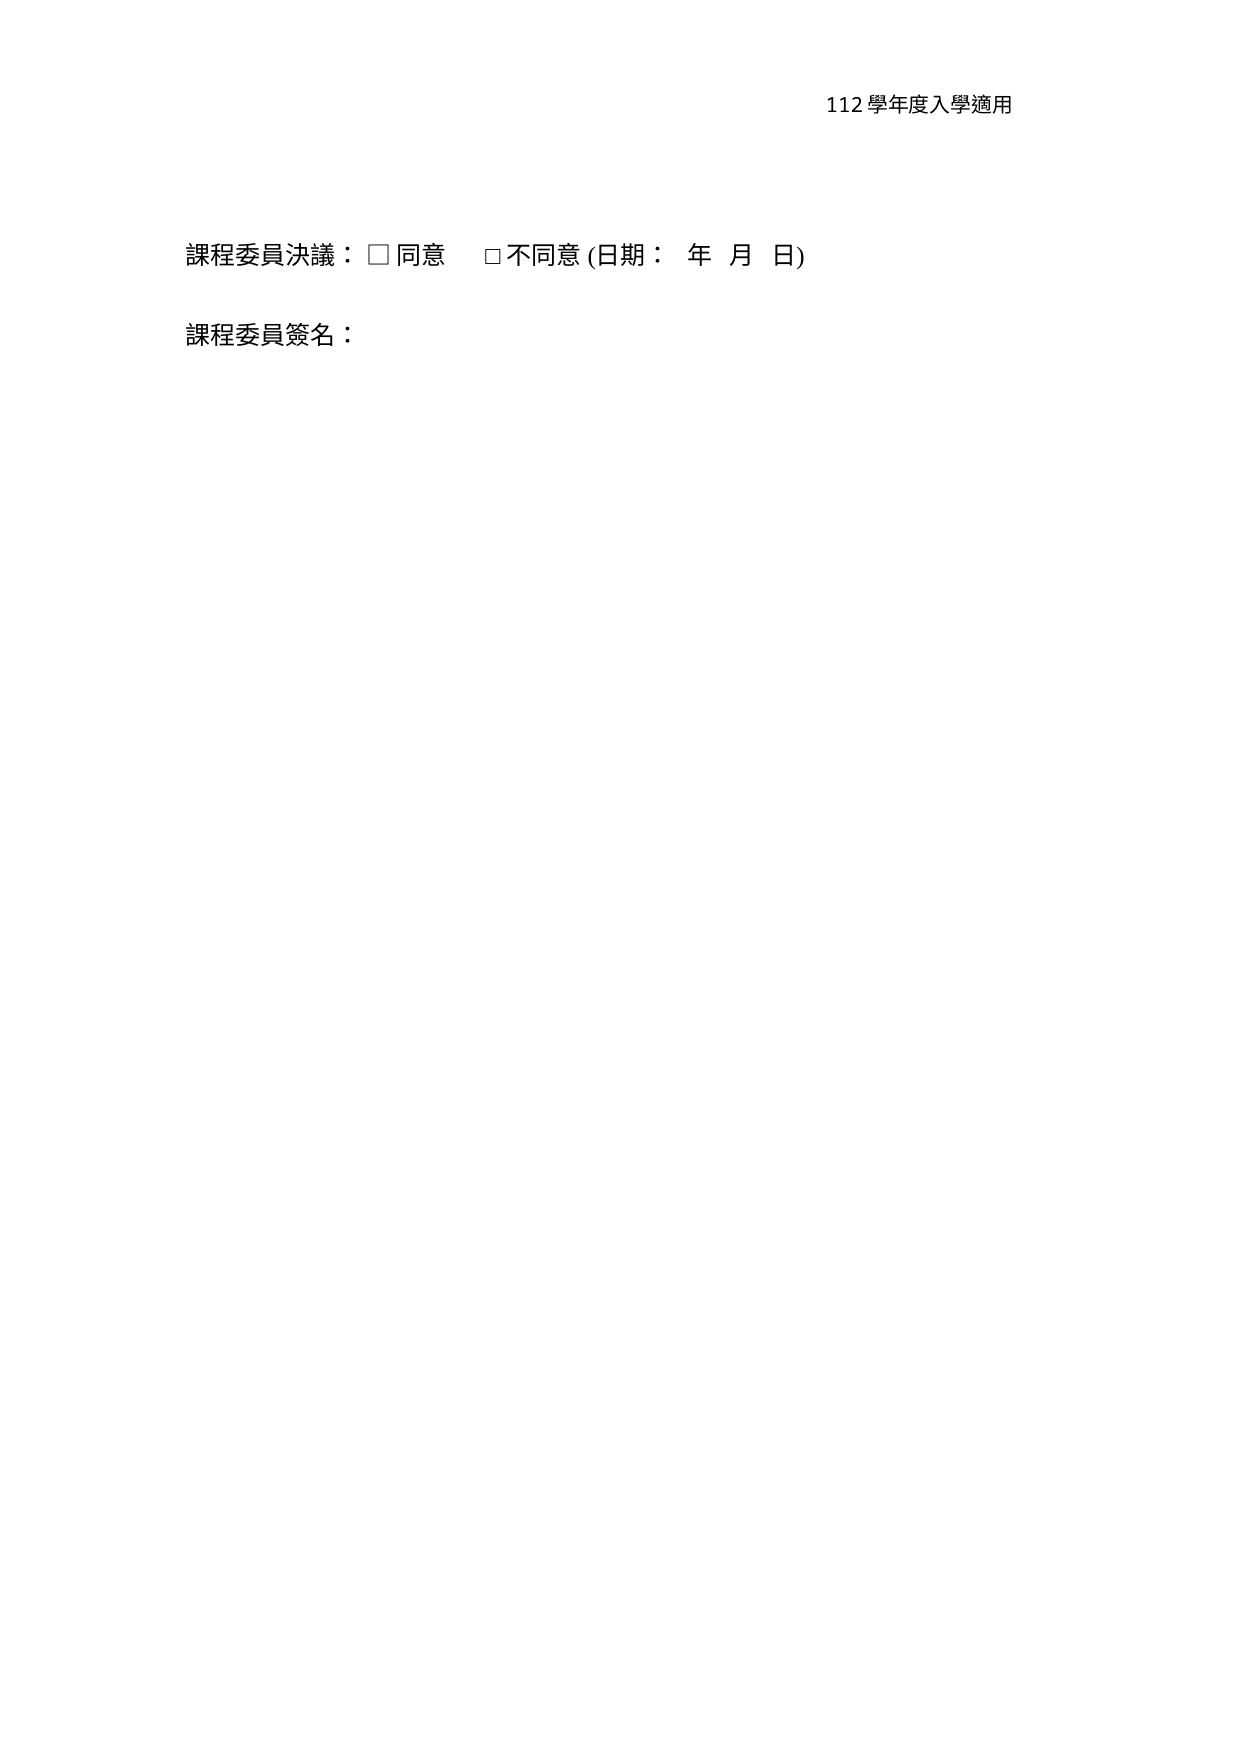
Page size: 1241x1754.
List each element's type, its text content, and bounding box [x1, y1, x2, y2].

text 課程委員決議： □ 同意 □ 不同意 (日期： 年 月 日) [185, 212, 1122, 274]
text 課程委員簽名： [185, 292, 1122, 355]
